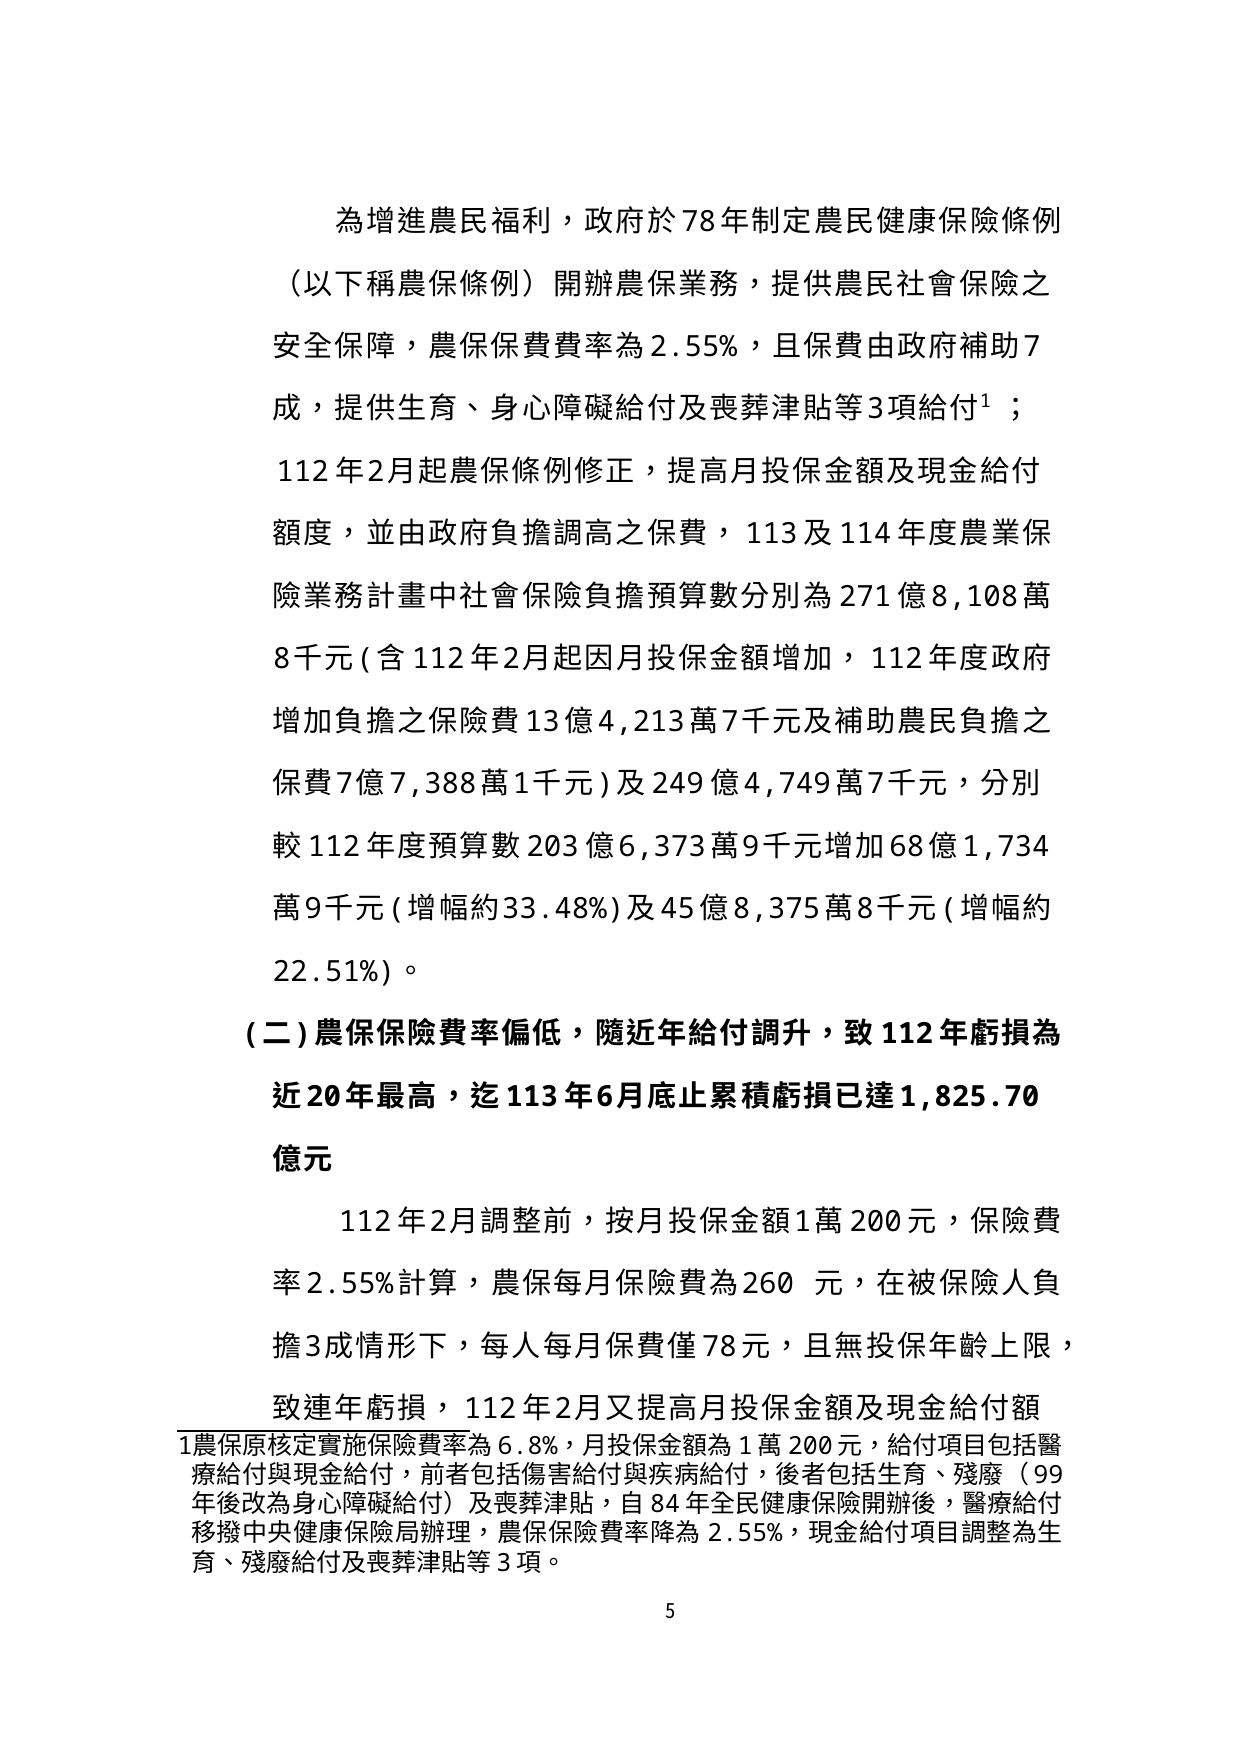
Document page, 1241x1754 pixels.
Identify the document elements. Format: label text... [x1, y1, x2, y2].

text 112年2月調整前，按月投保金額1萬200元，保險費率2.55%計算，農保每月保險費為260 元，在被保險人負擔3成情形下，每人每月保費僅78元，且無投保年齡上限，致連年虧損，112年2月又提高月投保金額及現金給付額度，致112年度農保虧損金額高達49億989萬8千元，不僅較111年度增加9億4,645萬9千元(增幅23.88%)，且為自91年以來最高虧損金額；113年度截至6月底止已虧損26億718萬7千元，累計虧損達1,825億6,965萬3千元，中央已填補1,799億2,767萬元(詳表2)。 [266, 1177, 1063, 1427]
text 農保原核定實施保險費率為6.8%，月投保金額為1萬200元，給付項目包括醫療給付與現金給付，前者包括傷害給付與疾病給付，後者包括生育、殘廢（99年後改為身心障礙給付）及喪葬津貼，自84年全民健康保險開辦後，醫療給付移撥中央健康保險局辦理，農保保險費率降為2.55%，現金給付項目調整為生育、殘廢給付及喪葬津貼等3項。 [177, 1431, 1063, 1577]
text 為增進農民福利，政府於78年制定農民健康保險條例（以下稱農保條例）開辦農保業務，提供農民社會保險之安全保障，農保保費費率為2.55%，且保費由政府補助7成，提供生育、身心障礙給付及喪葬津貼等3項給付；112年2月起農保條例修正，提高月投保金額及現金給付額度，並由政府負擔調高之保費，113及114年度農業保險業務計畫中社會保險負擔預算數分別為271億8,108萬8千元(含112年2月起因月投保金額增加，112年度政府增加負擔之保險費13億4,213萬7千元及補助農民負擔之保費7億7,388萬1千元)及249億4,749萬7千元，分別較112年度預算數203億6,373萬9千元增加68億1,734萬9千元(增幅約33.48%)及45億8,375萬8千元(增幅約22.51%)。 [266, 177, 1063, 990]
text (二)農保保險費率偏低，隨近年給付調升，致112年虧損為近20年最高，迄113年6月底止累積虧損已達1,825.70億元 [236, 990, 1063, 1177]
